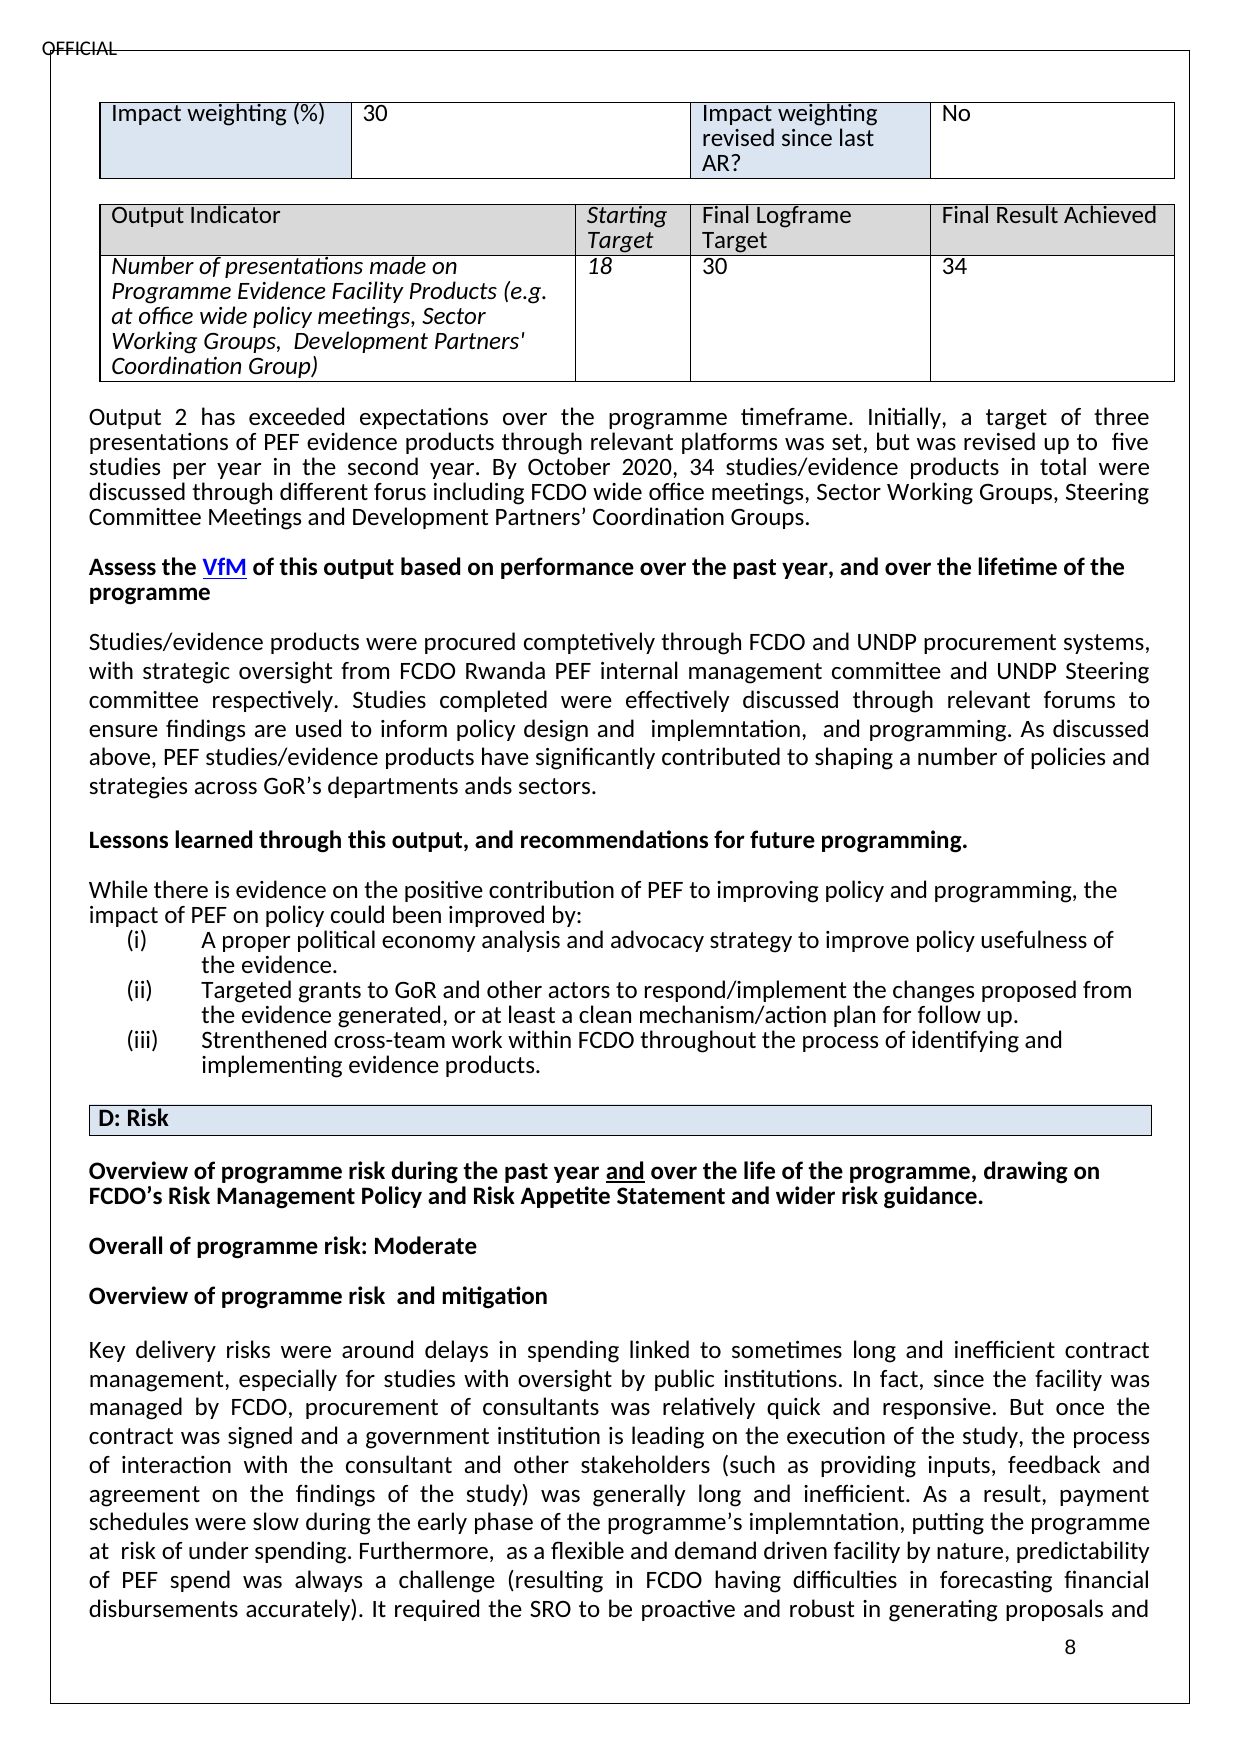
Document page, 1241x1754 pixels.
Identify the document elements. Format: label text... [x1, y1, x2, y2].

text Output 2 has exceeded expectations over the programme timeframe. Initially, a target of three presentations of PEF evidence products through relevant platforms was set, but was revised up to five studies per year in the second year. By October 2020, 34 studies/evidence products in total were discussed through different forus including FCDO wide office meetings, Sector Working Groups, Steering Committee Meetings and Development Partners’ Coordination Groups. [89, 407, 1152, 532]
table_cell Final Result Achieved [931, 205, 1174, 255]
table_cell 30 [691, 256, 930, 381]
table_cell Output Indicator [101, 205, 575, 255]
table_cell 18 [576, 256, 690, 381]
table_cell Impact weighting revised since last AR? [691, 103, 930, 178]
text Key delivery risks were around delays in spending linked to sometimes long and inefficient contract management, especially for studies with oversight by public institutions. In fact, since the facility was managed by FCDO, procurement of consultants was relatively quick and responsive. But once the contract was signed and a government institution is leading on the execution of the study, the process of interaction with the consultant and other stakeholders (such as providing inputs, feedback and agreement on the findings of the study) was generally long and inefficient. As a result, payment schedules were slow during the early phase of the programme’s implemntation, putting the programme at risk of under spending. Furthermore, as a flexible and demand driven facility by nature, predictability of PEF spend was always a challenge (resulting in FCDO having difficulties in forecasting financial disbursements accurately). It required the SRO to be proactive and robust in generating proposals and [89, 1339, 1152, 1623]
text Overview of programme risk during the past year and over the life of the programme, drawing on FCDO’s Risk Management Policy and Risk Appetite Statement and wider risk guidance. [89, 1161, 1152, 1211]
text Studies/evidence products were procured comptetively through FCDO and UNDP procurement systems, with strategic oversight from FCDO Rwanda PEF internal management committee and UNDP Steering committee respectively. Studies completed were effectively discussed through relevant forums to ensure findings are used to inform policy design and implemntation, and programming. As discussed above, PEF studies/evidence products have significantly contributed to shaping a number of policies and strategies across GoR’s departments ands sectors. [89, 632, 1152, 801]
table_cell Starting Target [576, 205, 690, 255]
text Overall of programme risk: Moderate [89, 1236, 1152, 1261]
text While there is evidence on the positive contribution of PEF to improving policy and programming, the impact of PEF on policy could been improved by: [89, 879, 1152, 929]
text Overview of programme risk and mitigation [89, 1286, 1152, 1311]
table_cell No [931, 103, 1174, 178]
list A proper political economy analysis and advocacy strategy to improve policy usefulness of the evidence. [126, 929, 1152, 979]
table_cell Number of presentations made on Programme Evidence Facility Products (e.g. at office wide policy meetings, Sector Working Groups, Development Partners' Coordination Group) [101, 256, 575, 381]
text Lessons learned through this output, and recommendations for future programming. [89, 829, 1152, 854]
table_cell 30 [352, 103, 690, 178]
table_cell 34 [931, 256, 1174, 381]
text Assess the VfM of this output based on performance over the past year, and over the lifetime of the programme [89, 557, 1152, 607]
list Targeted grants to GoR and other actors to respond/implement the changes proposed from the evidence generated, or at least a clean mechanism/action plan for follow up. [126, 979, 1152, 1029]
list Strenthened cross-team work within FCDO throughout the process of identifying and implementing evidence products. [126, 1029, 1152, 1079]
table_cell Impact weighting (%) [101, 103, 351, 178]
table_cell [100, 179, 1174, 204]
text D: Risk [90, 1106, 1151, 1135]
table_cell Final Logframe Target [691, 205, 930, 255]
